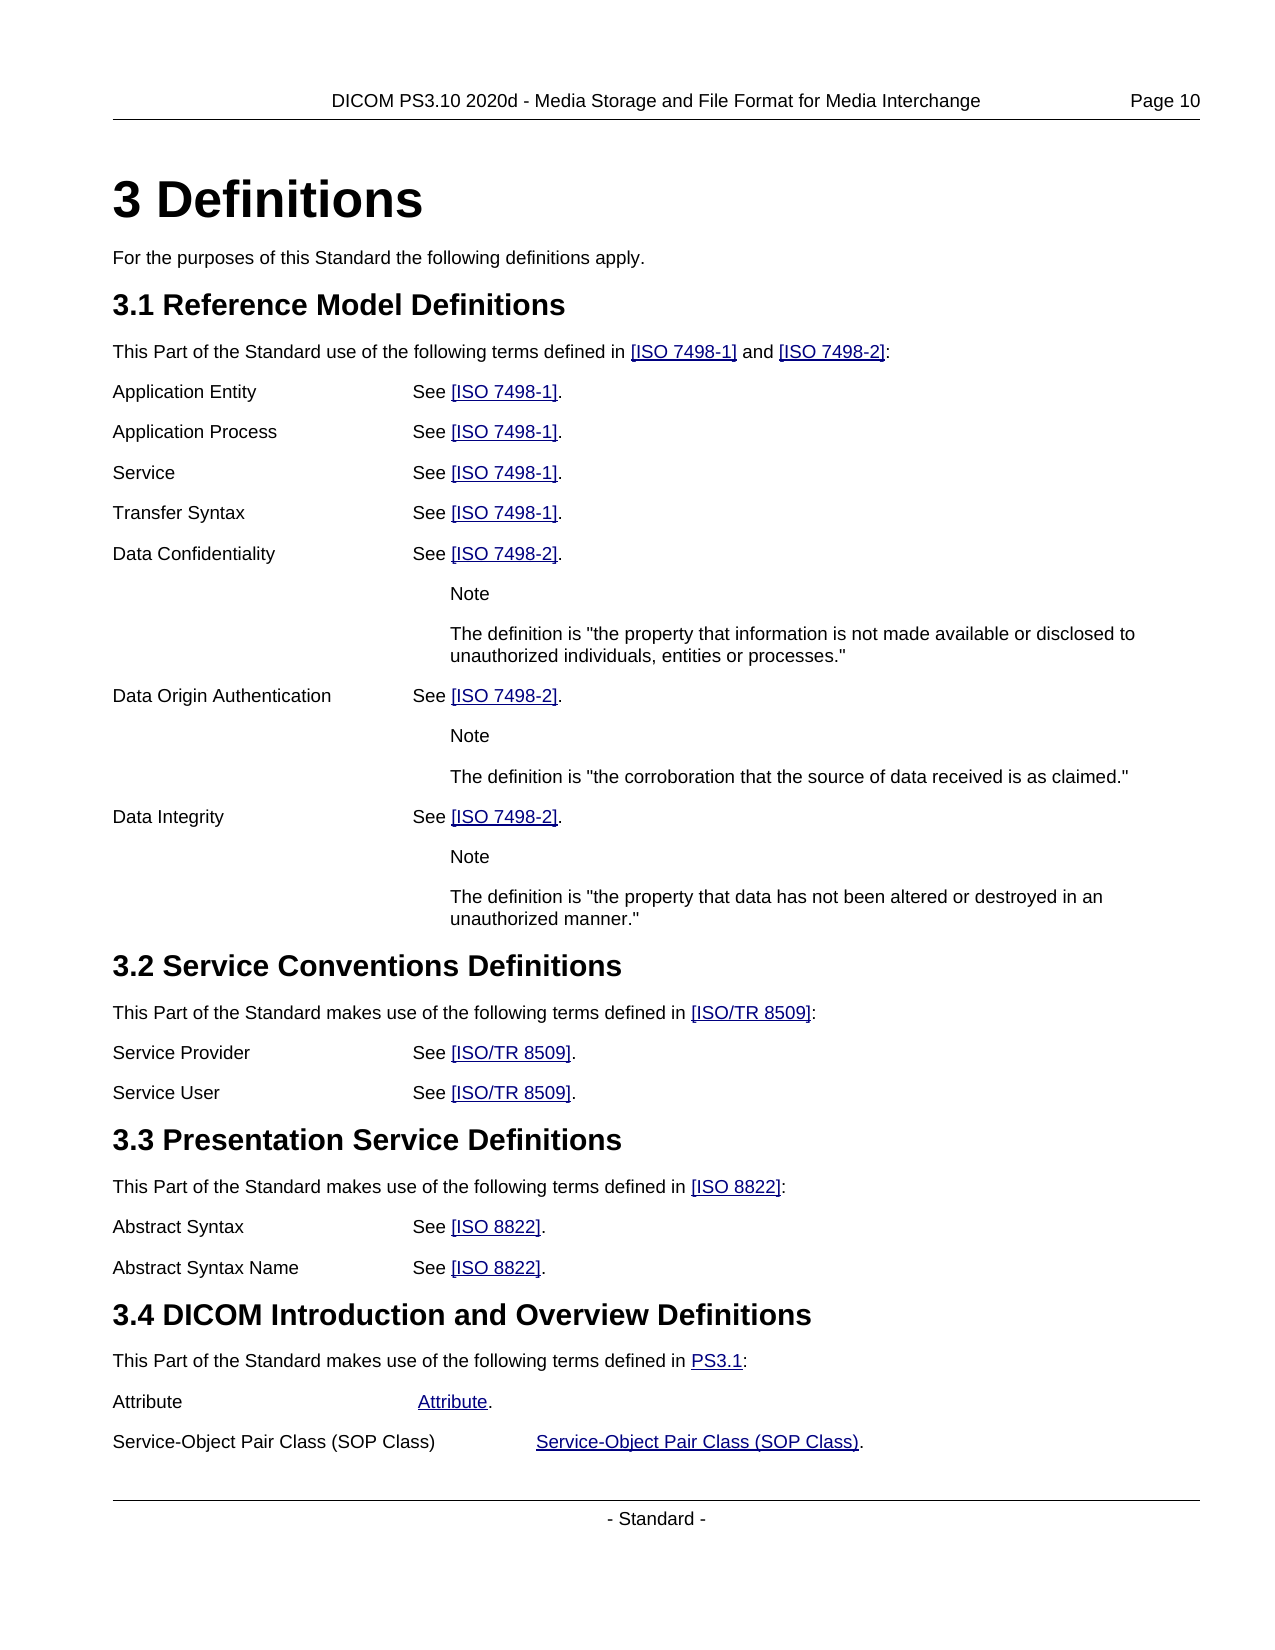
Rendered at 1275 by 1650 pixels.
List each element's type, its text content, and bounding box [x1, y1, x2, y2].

text Service User See [ISO/TR 8509]. [112, 1082, 1200, 1104]
text This Part of the Standard makes use of the following terms defined in PS3.1: [112, 1350, 1200, 1372]
text 3.4 DICOM Introduction and Overview Definitions [112, 1297, 1200, 1331]
text 3.2 Service Conventions Definitions [112, 948, 1200, 983]
text The definition is "the property that information is not made available or disclosed to unauthorized individuals, entities or processes." [450, 623, 1162, 666]
text Service-Object Pair Class (SOP Class) Service-Object Pair Class (SOP Class). [112, 1431, 1200, 1452]
text 3 Definitions [112, 169, 1200, 228]
text Transfer Syntax See [ISO 7498-1]. [112, 502, 1200, 523]
text 3.3 Presentation Service Definitions [112, 1122, 1200, 1157]
text This Part of the Standard use of the following terms defined in [ISO 7498-1] and [ISO 7498-2]: [112, 341, 1200, 362]
text Attribute Attribute. [112, 1390, 1200, 1412]
text For the purposes of this Standard the following definitions apply. [112, 247, 1200, 269]
text Abstract Syntax See [ISO 8822]. [112, 1216, 1200, 1238]
text Application Process See [ISO 7498-1]. [112, 421, 1200, 443]
text Note [450, 725, 1162, 747]
text Abstract Syntax Name See [ISO 8822]. [112, 1256, 1200, 1278]
text Application Entity See [ISO 7498-1]. [112, 381, 1200, 403]
text Data Confidentiality See [ISO 7498-2]. [112, 542, 1200, 564]
text The definition is "the corroboration that the source of data received is as claimed." [450, 765, 1162, 787]
text Note [450, 846, 1162, 868]
text Service See [ISO 7498-1]. [112, 462, 1200, 483]
text Data Origin Authentication See [ISO 7498-2]. [112, 685, 1200, 706]
text This Part of the Standard makes use of the following terms defined in [ISO 8822]: [112, 1176, 1200, 1197]
text Data Integrity See [ISO 7498-2]. [112, 806, 1200, 827]
text The definition is "the property that data has not been altered or destroyed in an unauthorized manner." [450, 886, 1162, 929]
text Service Provider See [ISO/TR 8509]. [112, 1042, 1200, 1063]
text This Part of the Standard makes use of the following terms defined in [ISO/TR 8509]: [112, 1002, 1200, 1023]
text 3.1 Reference Model Definitions [112, 287, 1200, 322]
text Note [450, 583, 1162, 604]
